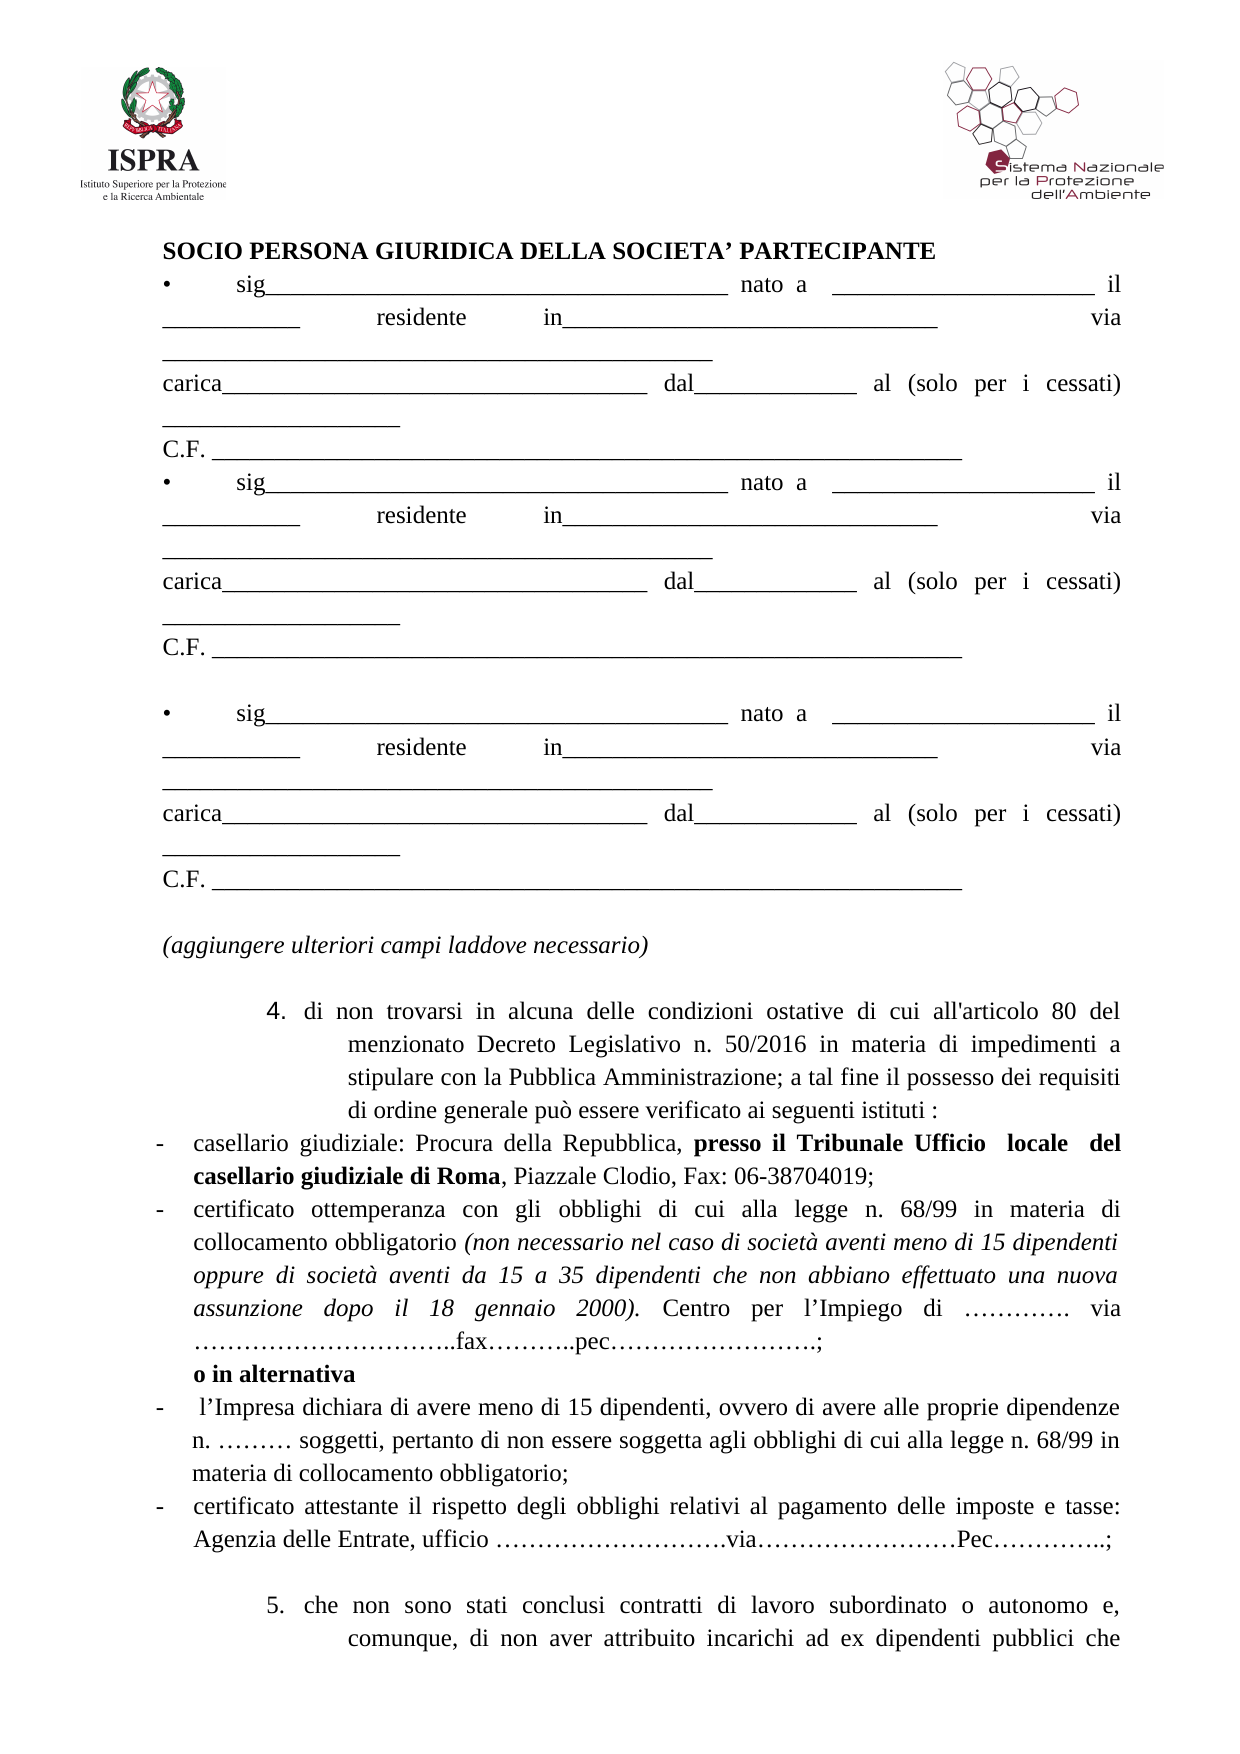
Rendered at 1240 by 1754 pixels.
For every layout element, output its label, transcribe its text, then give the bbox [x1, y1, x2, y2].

text • sig_____________________________________ nato a _____________________ il ___________ residente in______________________________ via ____________________________________________ carica__________________________________ dal_____________ al (solo per i cessati) ___________________ [162, 269, 1121, 430]
text SOCIO PERSONA GIURIDICA DELLA SOCIETA’ PARTECIPANTE [162, 236, 1121, 265]
list che non sono stati conclusi contratti di lavoro subordinato o autonomo e, comunque, di non aver attribuito incarichi ad ex dipendenti pubblici che [266, 1590, 1121, 1652]
text - l’Impresa dichiara di avere meno di 15 dipendenti, ovvero di avere alle proprie dipendenze n. ……… soggetti, pertanto di non essere soggetta agli obblighi di cui alla legge n. 68/99 in materia di collocamento obbligatorio; [156, 1392, 1121, 1487]
text (aggiungere ulteriori campi laddove necessario) [162, 930, 1121, 958]
list di non trovarsi in alcuna delle condizioni ostative di cui all'articolo 80 del menzionato Decreto Legislativo n. 50/2016 in materia di impedimenti a stipulare con la Pubblica Amministrazione; a tal fine il possesso dei requisiti di ordine generale può essere verificato ai seguenti istituti : [266, 996, 1121, 1124]
list casellario giudiziale: Procura della Repubblica, presso il Tribunale Ufficio locale del casellario giudiziale di Roma, Piazzale Clodio, Fax: 06-38704019; [156, 1128, 1121, 1190]
text • sig_____________________________________ nato a _____________________ il ___________ residente in______________________________ via ____________________________________________ carica__________________________________ dal_____________ al (solo per i cessati) ___________________ [162, 698, 1121, 859]
list certificato attestante il rispetto degli obblighi relativi al pagamento delle imposte e tasse: Agenzia delle Entrate, ufficio ……………………….via……………………Pec…………..; [156, 1491, 1121, 1553]
text C.F. ____________________________________________________________ [162, 632, 1121, 661]
text • sig_____________________________________ nato a _____________________ il ___________ residente in______________________________ via ____________________________________________ carica__________________________________ dal_____________ al (solo per i cessati) ___________________ [162, 467, 1121, 628]
list certificato ottemperanza con gli obblighi di cui alla legge n. 68/99 in materia di collocamento obbligatorio (non necessario nel caso di società aventi meno di 15 dipendenti oppure di società aventi da 15 a 35 dipendenti che non abbiano effettuato una nuova assunzione dopo il 18 gennaio 2000). Centro per l’Impiego di …………. via …………………………..fax………..pec…………………….; [156, 1194, 1121, 1355]
text C.F. ____________________________________________________________ [162, 434, 1121, 463]
text o in alternativa [193, 1359, 1121, 1388]
text C.F. ____________________________________________________________ [162, 864, 1121, 892]
